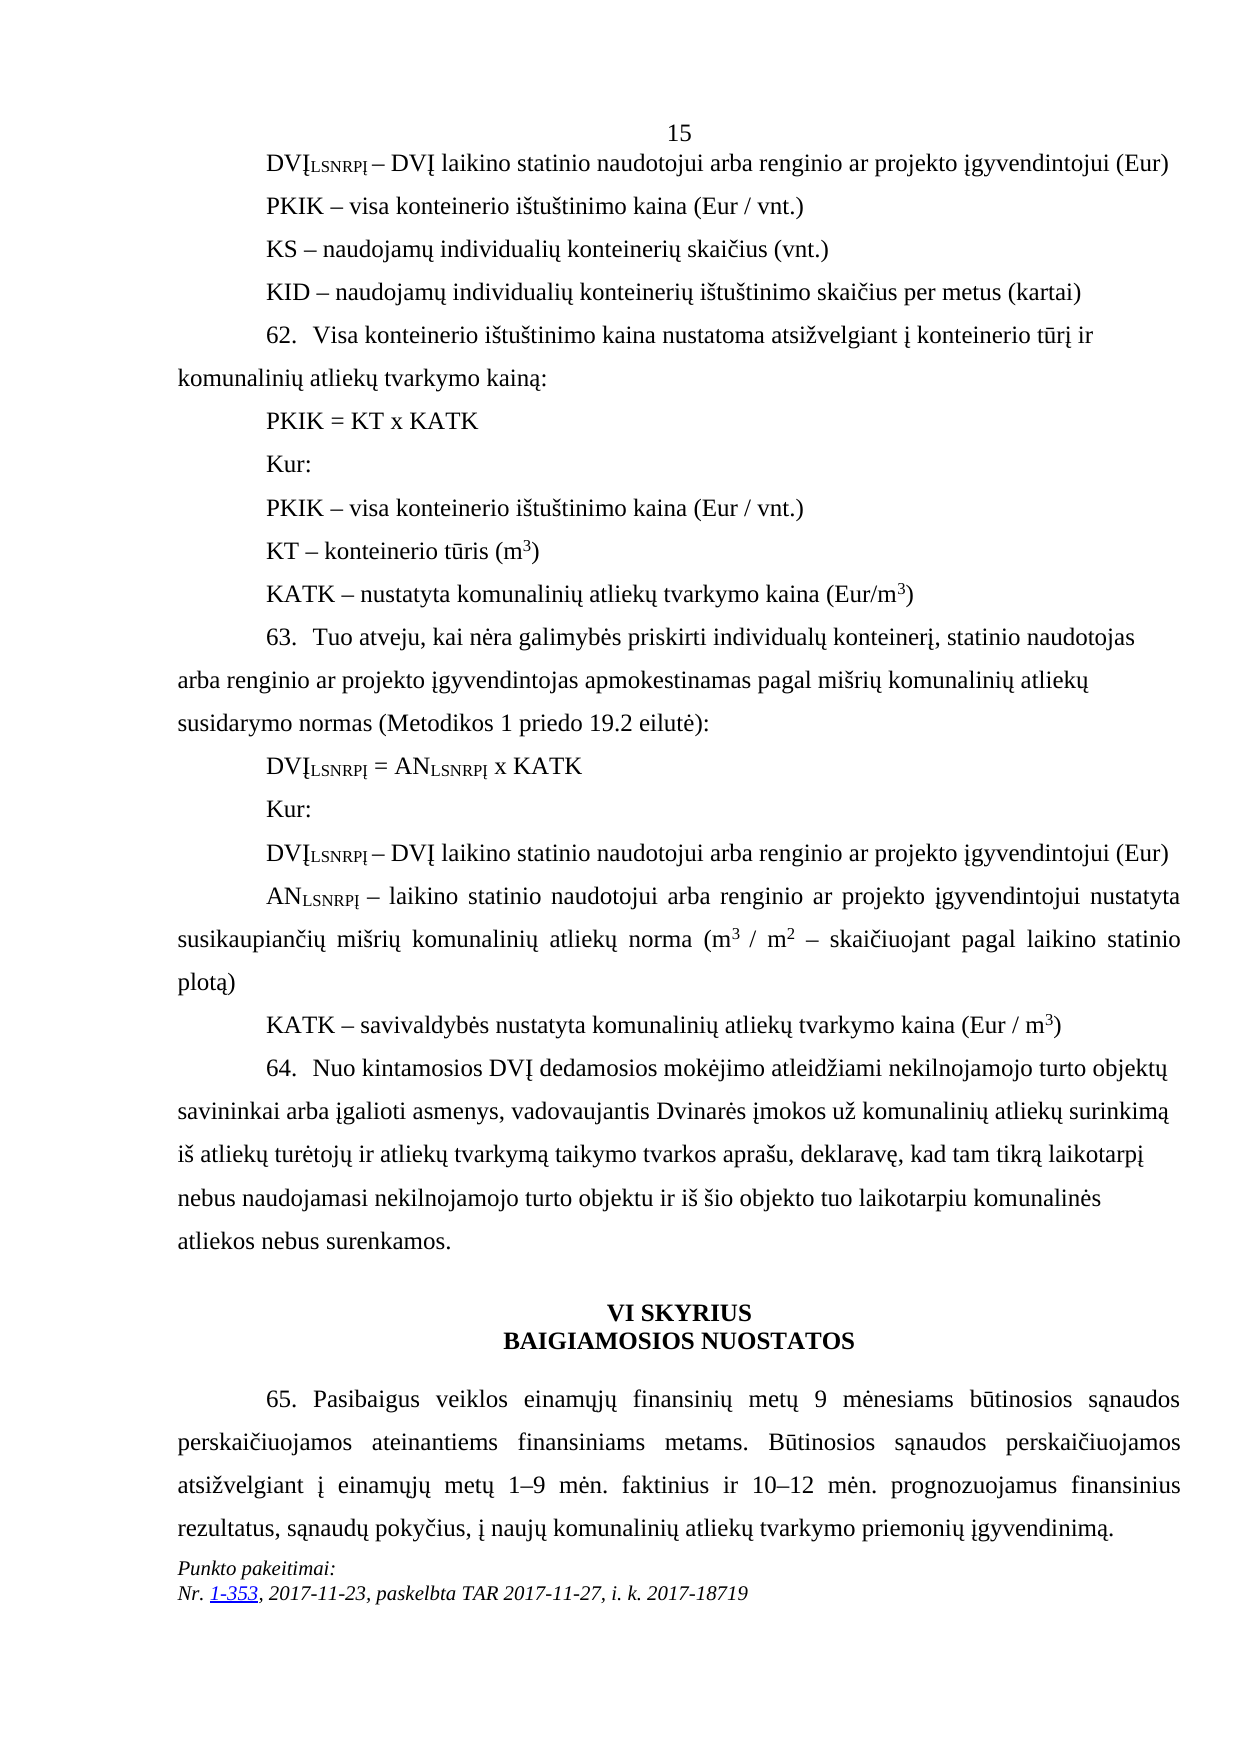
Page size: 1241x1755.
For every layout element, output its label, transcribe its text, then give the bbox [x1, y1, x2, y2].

text 63. Tuo atveju, kai nėra galimybės priskirti individualų konteinerį, statinio naudotojas arba renginio ar projekto įgyvendintojas apmokestinamas pagal mišrių komunalinių atliekų susidarymo normas (Metodikos 1 priedo 19.2 eilutė): [177, 622, 1181, 737]
text DVĮLSNRPĮ – DVĮ laikino statinio naudotojui arba renginio ar projekto įgyvendintojui (Eur) [177, 838, 1181, 866]
text 65. Pasibaigus veiklos einamųjų finansinių metų 9 mėnesiams būtinosios sąnaudos perskaičiuojamos ateinantiems finansiniams metams. Būtinosios sąnaudos perskaičiuojamos atsižvelgiant į einamųjų metų 1–9 mėn. faktinius ir 10–12 mėn. prognozuojamus finansinius rezultatus, sąnaudų pokyčius, į naujų komunalinių atliekų tvarkymo priemonių įgyvendinimą. [177, 1384, 1181, 1542]
text PKIK = KT x KATK [177, 406, 1181, 435]
text KATK – savivaldybės nustatyta komunalinių atliekų tvarkymo kaina (Eur / m3) [177, 1010, 1181, 1039]
text KATK – nustatyta komunalinių atliekų tvarkymo kaina (Eur/m3) [177, 579, 1181, 608]
text KS – naudojamų individualių konteinerių skaičius (vnt.) [177, 234, 1181, 263]
text 64. Nuo kintamosios DVĮ dedamosios mokėjimo atleidžiami nekilnojamojo turto objektų savininkai arba įgalioti asmenys, vadovaujantis Dvinarės įmokos už komunalinių atliekų surinkimą iš atliekų turėtojų ir atliekų tvarkymą taikymo tvarkos aprašu, deklaravę, kad tam tikrą laikotarpį nebus naudojamasi nekilnojamojo turto objektu ir iš šio objekto tuo laikotarpiu komunalinės atliekos nebus surenkamos. [177, 1053, 1181, 1254]
text 62. Visa konteinerio ištuštinimo kaina nustatoma atsižvelgiant į konteinerio tūrį ir komunalinių atliekų tvarkymo kainą: [177, 320, 1181, 392]
text ANLSNRPĮ – laikino statinio naudotojui arba renginio ar projekto įgyvendintojui nustatyta susikaupiančių mišrių komunalinių atliekų norma (m3 / m2 – skaičiuojant pagal laikino statinio plotą) [177, 881, 1181, 996]
text Punkto pakeitimai: [177, 1556, 1181, 1580]
text PKIK – visa konteinerio ištuštinimo kaina (Eur / vnt.) [177, 191, 1181, 219]
text BAIGIAMOSIOS NUOSTATOS [177, 1326, 1181, 1355]
text PKIK – visa konteinerio ištuštinimo kaina (Eur / vnt.) [177, 493, 1181, 521]
text DVĮLSNRPĮ – DVĮ laikino statinio naudotojui arba renginio ar projekto įgyvendintojui (Eur) [177, 148, 1181, 176]
text DVĮLSNRPĮ = ANLSNRPĮ x KATK [177, 751, 1181, 780]
text Nr. 1-353, 2017-11-23, paskelbta TAR 2017-11-27, i. k. 2017-18719 [177, 1580, 1181, 1604]
text KT – konteinerio tūris (m3) [177, 536, 1181, 564]
text Kur: [177, 794, 1181, 823]
text Kur: [177, 449, 1181, 478]
text VI SKYRIUS [177, 1298, 1181, 1326]
text KID – naudojamų individualių konteinerių ištuštinimo skaičius per metus (kartai) [177, 277, 1181, 306]
